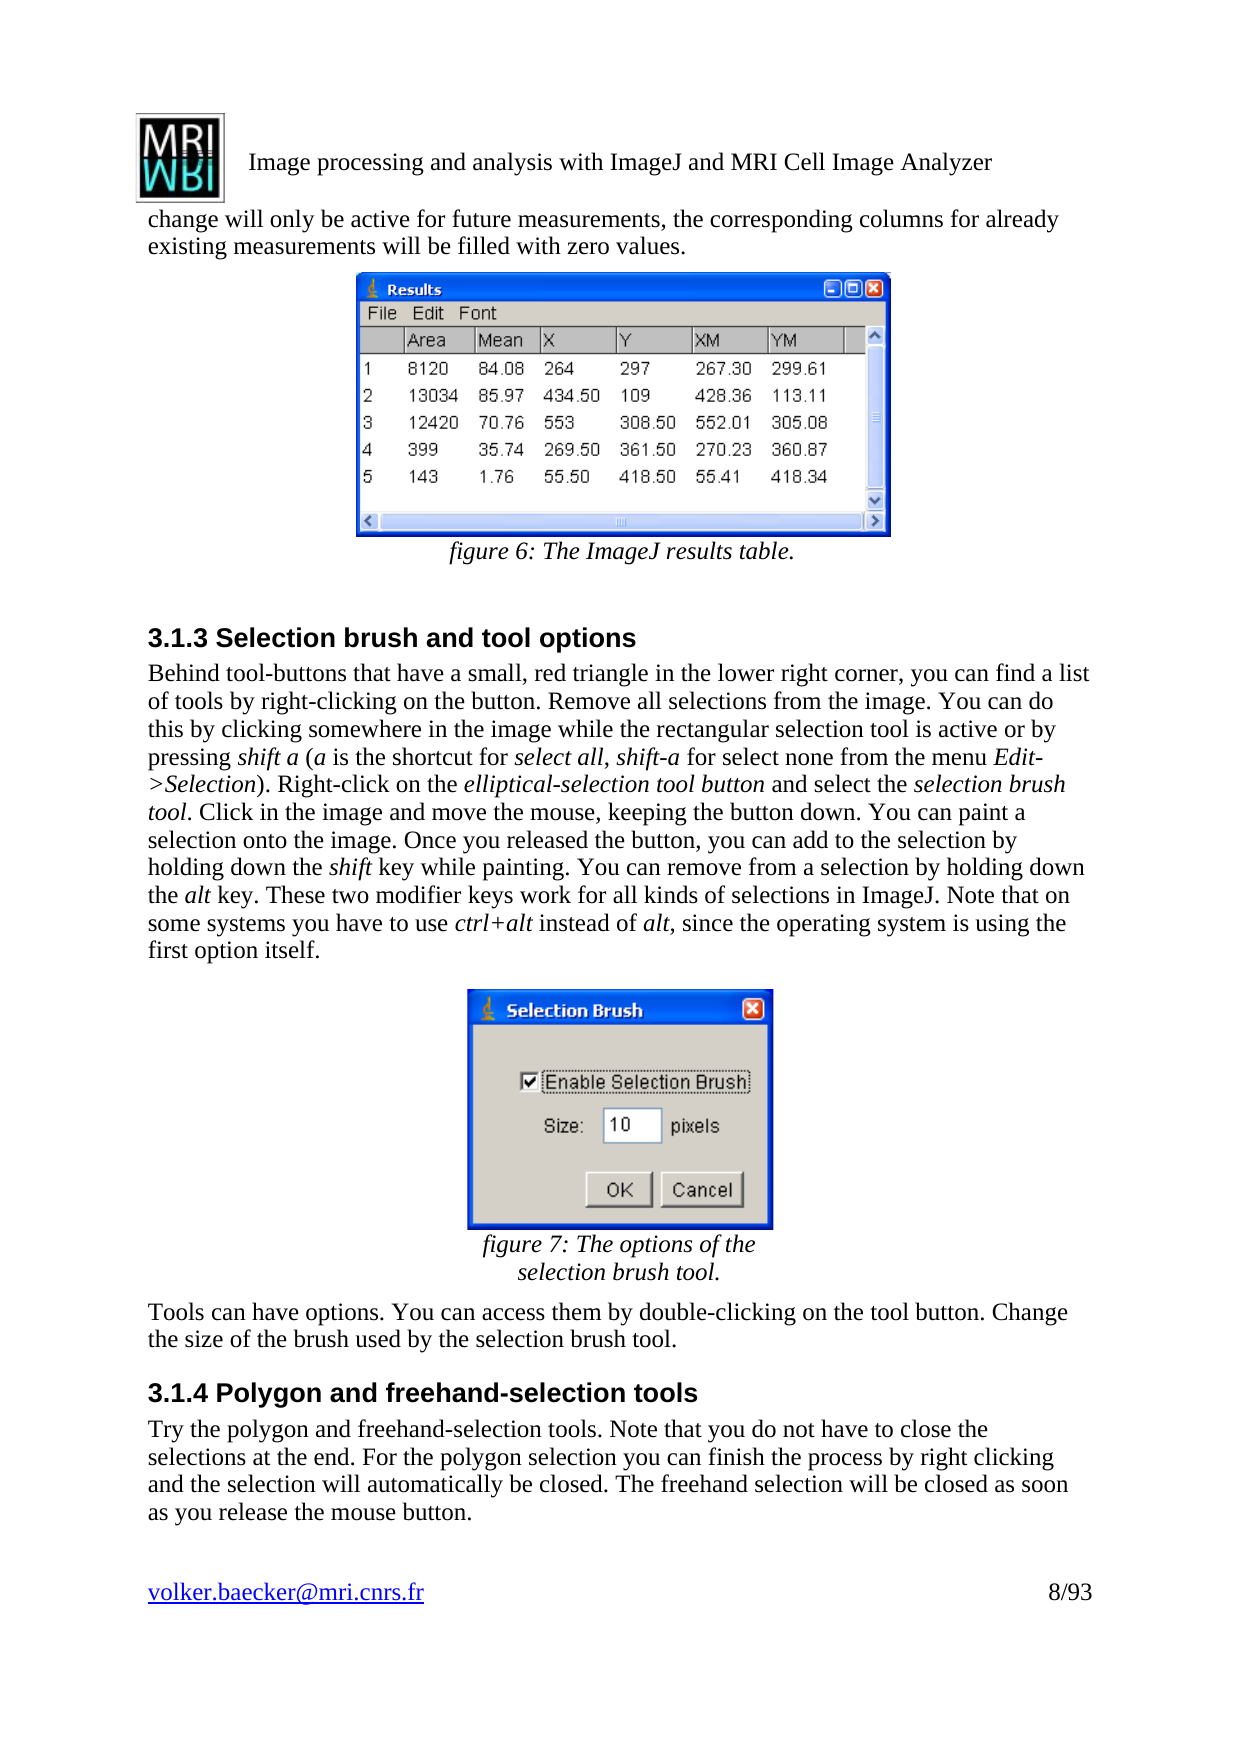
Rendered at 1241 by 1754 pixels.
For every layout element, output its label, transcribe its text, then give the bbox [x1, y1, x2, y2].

text Tools can have options. You can access them by double-clicking on the tool button. Change the size of the brush used by the selection brush tool. [148, 1298, 1092, 1353]
picture [135, 113, 225, 203]
subtitle 3.1.3 Selection brush and tool options [148, 623, 1092, 653]
text Behind tool-buttons that have a small, red triangle in the lower right corner, you can find a list of tools by right-clicking on the button. Remove all selections from the image. You can do this by clicking somewhere in the image while the rectangular selection tool is active or by pressing shift a (a is the shortcut for select all, shift-a for select none from the menu Edit->Selection). Right-click on the elliptical-selection tool button and select the selection brush tool. Click in the image and move the mouse, keeping the button down. You can paint a selection onto the image. Once you released the button, you can add to the selection by holding down the shift key while painting. You can remove from a selection by holding down the alt key. These two modifier keys work for all kinds of selections in ImageJ. Note that on some systems you have to use ctrl+alt instead of alt, since the operating system is using the first option itself. [148, 659, 1092, 964]
text figure 7: The options of the selection brush tool. [467, 1230, 773, 1285]
text change will only be active for future measurements, the corresponding columns for already existing measurements will be filled with zero values. [148, 205, 1092, 260]
picture [467, 989, 774, 1230]
text figure 6: The ImageJ results table. [356, 537, 891, 565]
text Try the polygon and freehand-selection tools. Note that you do not have to close the selections at the end. For the polygon selection you can finish the process by right clicking and the selection will automatically be closed. The freehand selection will be closed as soon as you release the mouse button. [148, 1415, 1092, 1526]
subtitle 3.1.4 Polygon and freehand-selection tools [148, 1378, 1092, 1409]
picture [356, 272, 891, 537]
